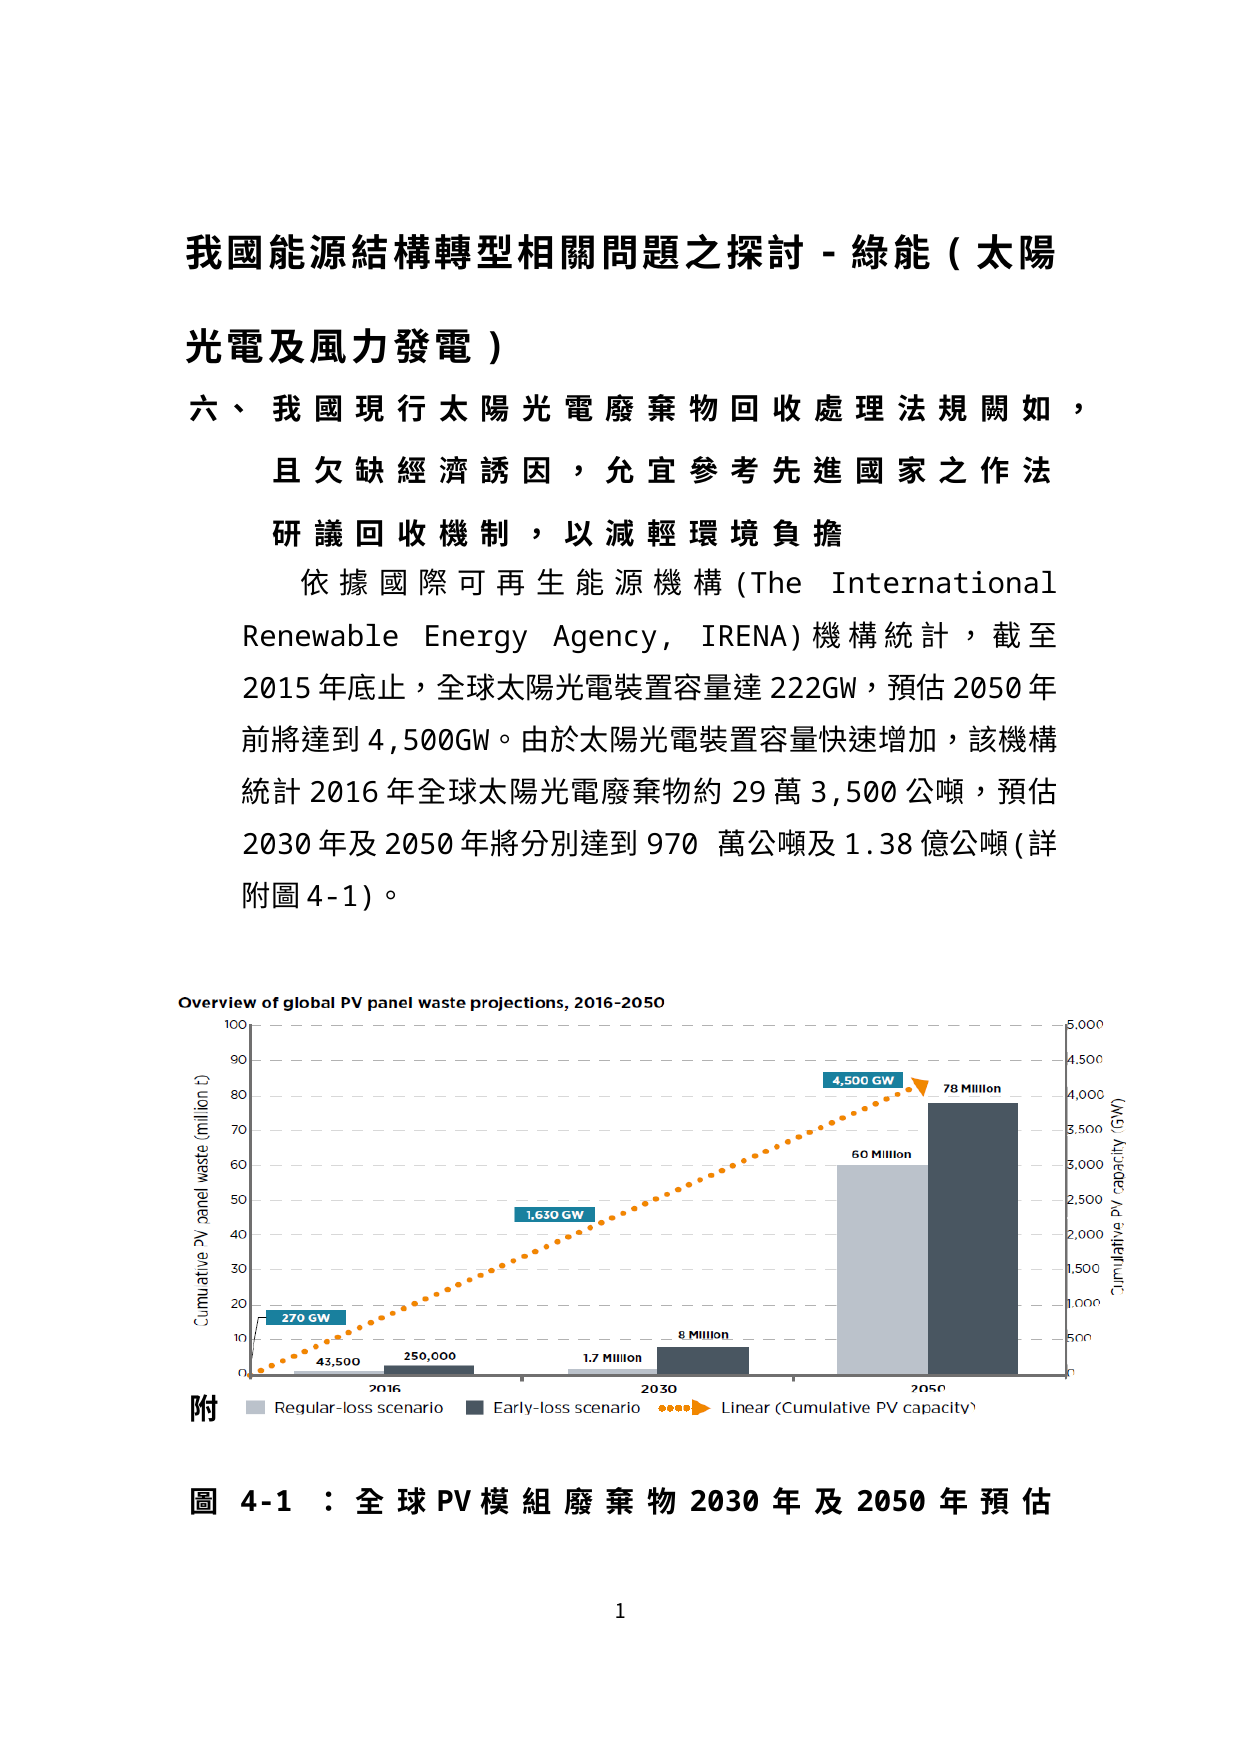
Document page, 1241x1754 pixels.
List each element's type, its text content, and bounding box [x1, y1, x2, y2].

text 六、我國現行太陽光電廢棄物回收處理法規闕如，且欠缺經濟誘因，允宜參考先進國家之作法研議回收機制，以減輕環境負擔 [183, 365, 1058, 552]
text [183, 927, 1058, 1017]
text 我國能源結構轉型相關問題之探討-綠能(太陽光電及風力發電) [183, 177, 1058, 365]
text 附圖4-1：全球PV模組廢棄物2030年及2050年預估 [183, 1008, 1058, 1552]
text 依據國際可再生能源機構(The International Renewable Energy Agency, IRENA)機構統計，截至2015年底止，全球太陽光電裝置容量達222GW，預估2050年前將達到4,500GW。由於太陽光電裝置容量快速增加，該機構統計2016年全球太陽光電廢棄物約29萬3,500公噸，預估2030年及2050年將分別達到970 萬公噸及1.38億公噸(詳附圖4-1)。 [242, 552, 1058, 917]
